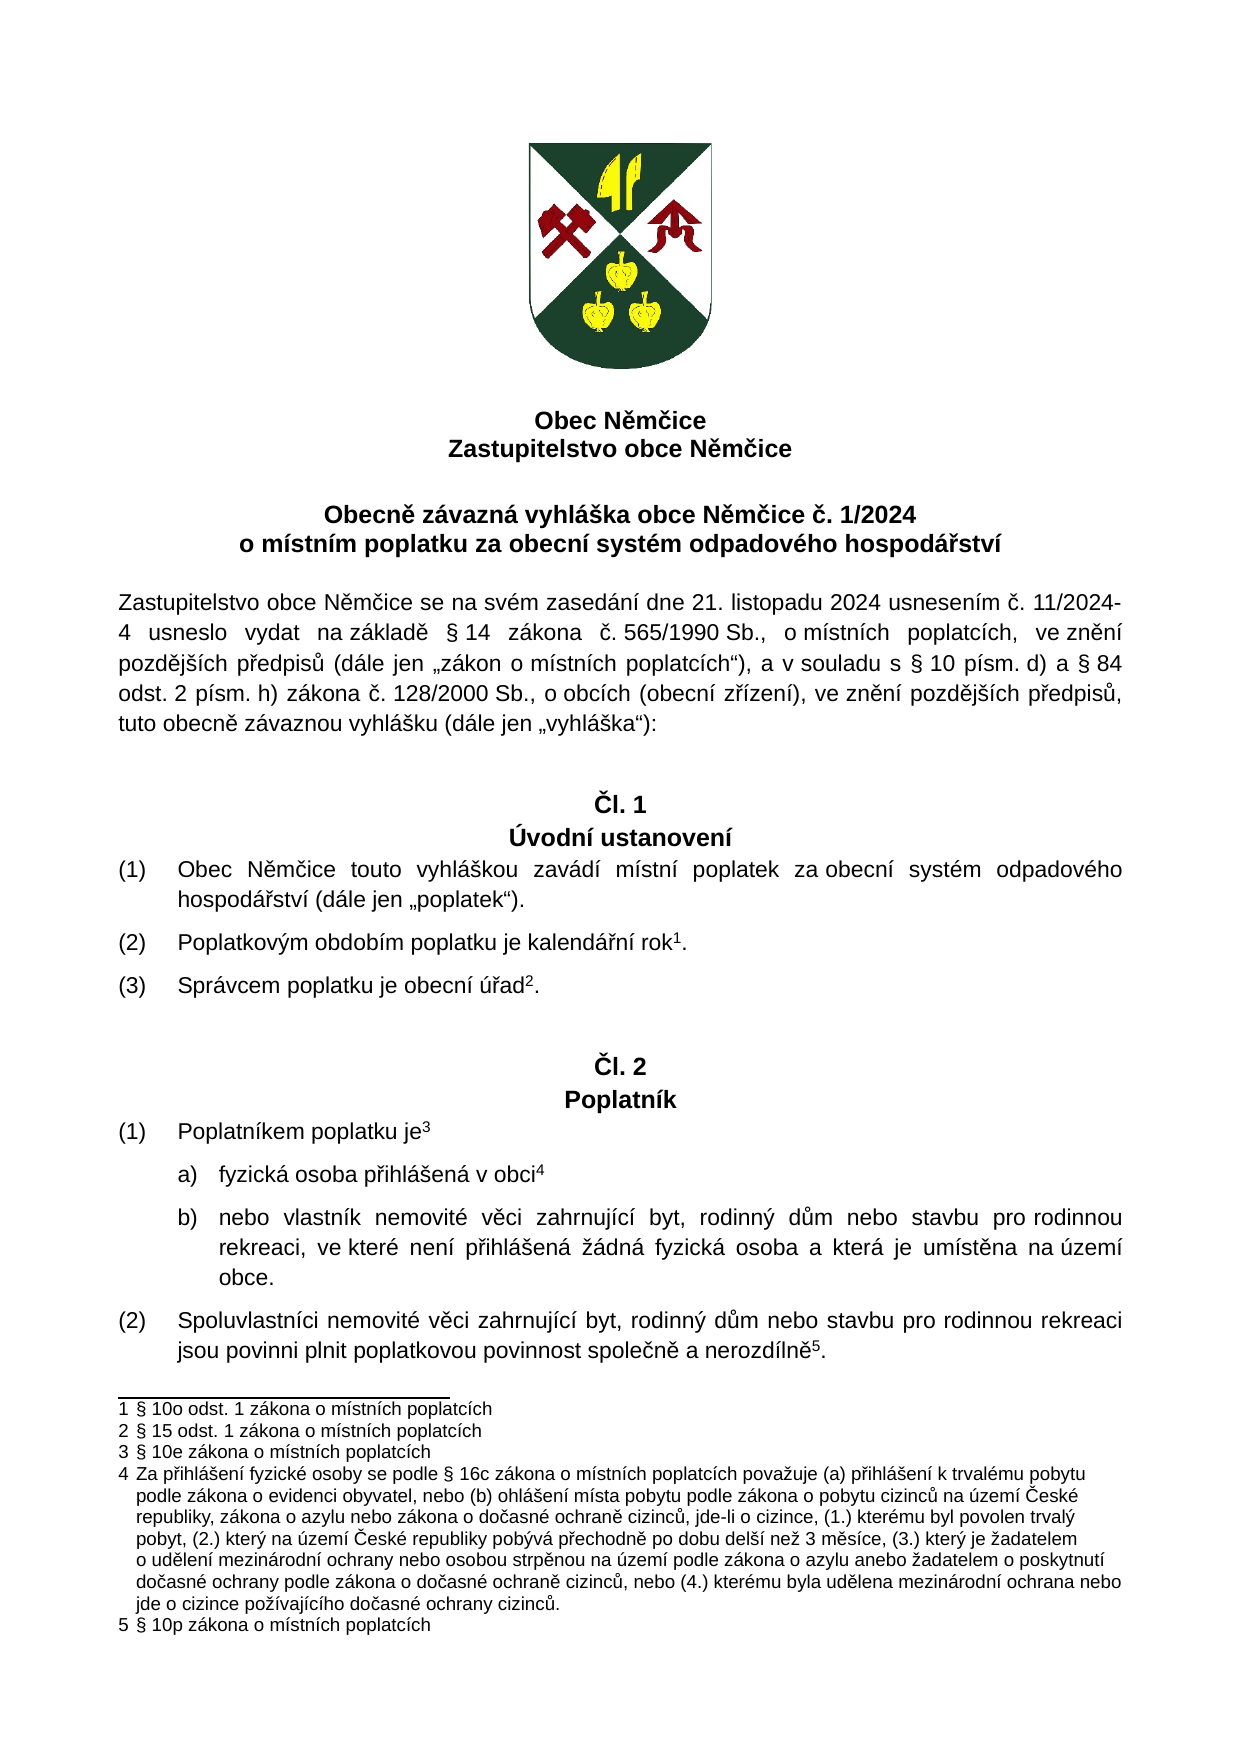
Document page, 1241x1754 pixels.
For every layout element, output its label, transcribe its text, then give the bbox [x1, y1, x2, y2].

list § 10e zákona o místních poplatcích [118, 1441, 1122, 1463]
subtitle Čl. 1 Úvodní ustanovení [118, 790, 1122, 852]
subtitle Obecně závazná vyhláška obce Němčice č. 1/2024 o místním poplatku za obecní systém odpadového hospodářství [118, 500, 1122, 558]
list Poplatníkem poplatku je [118, 1118, 1122, 1144]
subtitle Čl. 2 Poplatník [118, 1052, 1122, 1114]
text Zastupitelstvo obce Němčice se na svém zasedání dne 21. listopadu 2024 usnesením č. 11/2024-4 usneslo vydat na základě § 14 zákona č. 565/1990 Sb., o místních poplatcích, ve znění pozdějších předpisů (dále jen „zákon o místních poplatcích“), a v souladu s § 10 písm. d) a § 84 odst. 2 písm. h) zákona č. 128/2000 Sb., o obcích (obecní zřízení), ve znění pozdějších předpisů, tuto obecně závaznou vyhlášku (dále jen „vyhláška“): [118, 589, 1122, 736]
list Za přihlášení fyzické osoby se podle § 16c zákona o místních poplatcích považuje (a) přihlášení k trvalému pobytu podle zákona o evidenci obyvatel, nebo (b) ohlášení místa pobytu podle zákona o pobytu cizinců na území České republiky, zákona o azylu nebo zákona o dočasné ochraně cizinců, jde-li o cizince, (1.) kterému byl povolen trvalý pobyt, (2.) který na území České republiky pobývá přechodně po dobu delší než 3 měsíce, (3.) který je žadatelem o udělení mezinárodní ochrany nebo osobou strpěnou na území podle zákona o azylu anebo žadatelem o poskytnutí dočasné ochrany podle zákona o dočasné ochraně cizinců, nebo (4.) kterému byla udělena mezinárodní ochrana nebo jde o cizince požívajícího dočasné ochrany cizinců. [118, 1463, 1122, 1614]
list Spoluvlastníci nemovité věci zahrnující byt, rodinný dům nebo stavbu pro rodinnou rekreaci jsou povinni plnit poplatkovou povinnost společně a nerozdílně. [118, 1307, 1122, 1363]
list § 10o odst. 1 zákona o místních poplatcích [118, 1398, 1122, 1420]
list Poplatkovým obdobím poplatku je kalendářní rok. [118, 929, 1122, 956]
text Obec Němčice Zastupitelstvo obce Němčice [118, 406, 1122, 463]
list Obec Němčice touto vyhláškou zavádí místní poplatek za obecní systém odpadového hospodářství (dále jen „poplatek“). [118, 856, 1122, 913]
list § 10p zákona o místních poplatcích [118, 1614, 1122, 1635]
list nebo vlastník nemovité věci zahrnující byt, rodinný dům nebo stavbu pro rodinnou rekreaci, ve které není přihlášená žádná fyzická osoba a která je umístěna na území obce. [177, 1203, 1122, 1290]
list fyzická osoba přihlášená v obci [177, 1161, 1122, 1187]
list § 15 odst. 1 zákona o místních poplatcích [118, 1420, 1122, 1441]
list Správcem poplatku je obecní úřad. [118, 972, 1122, 998]
